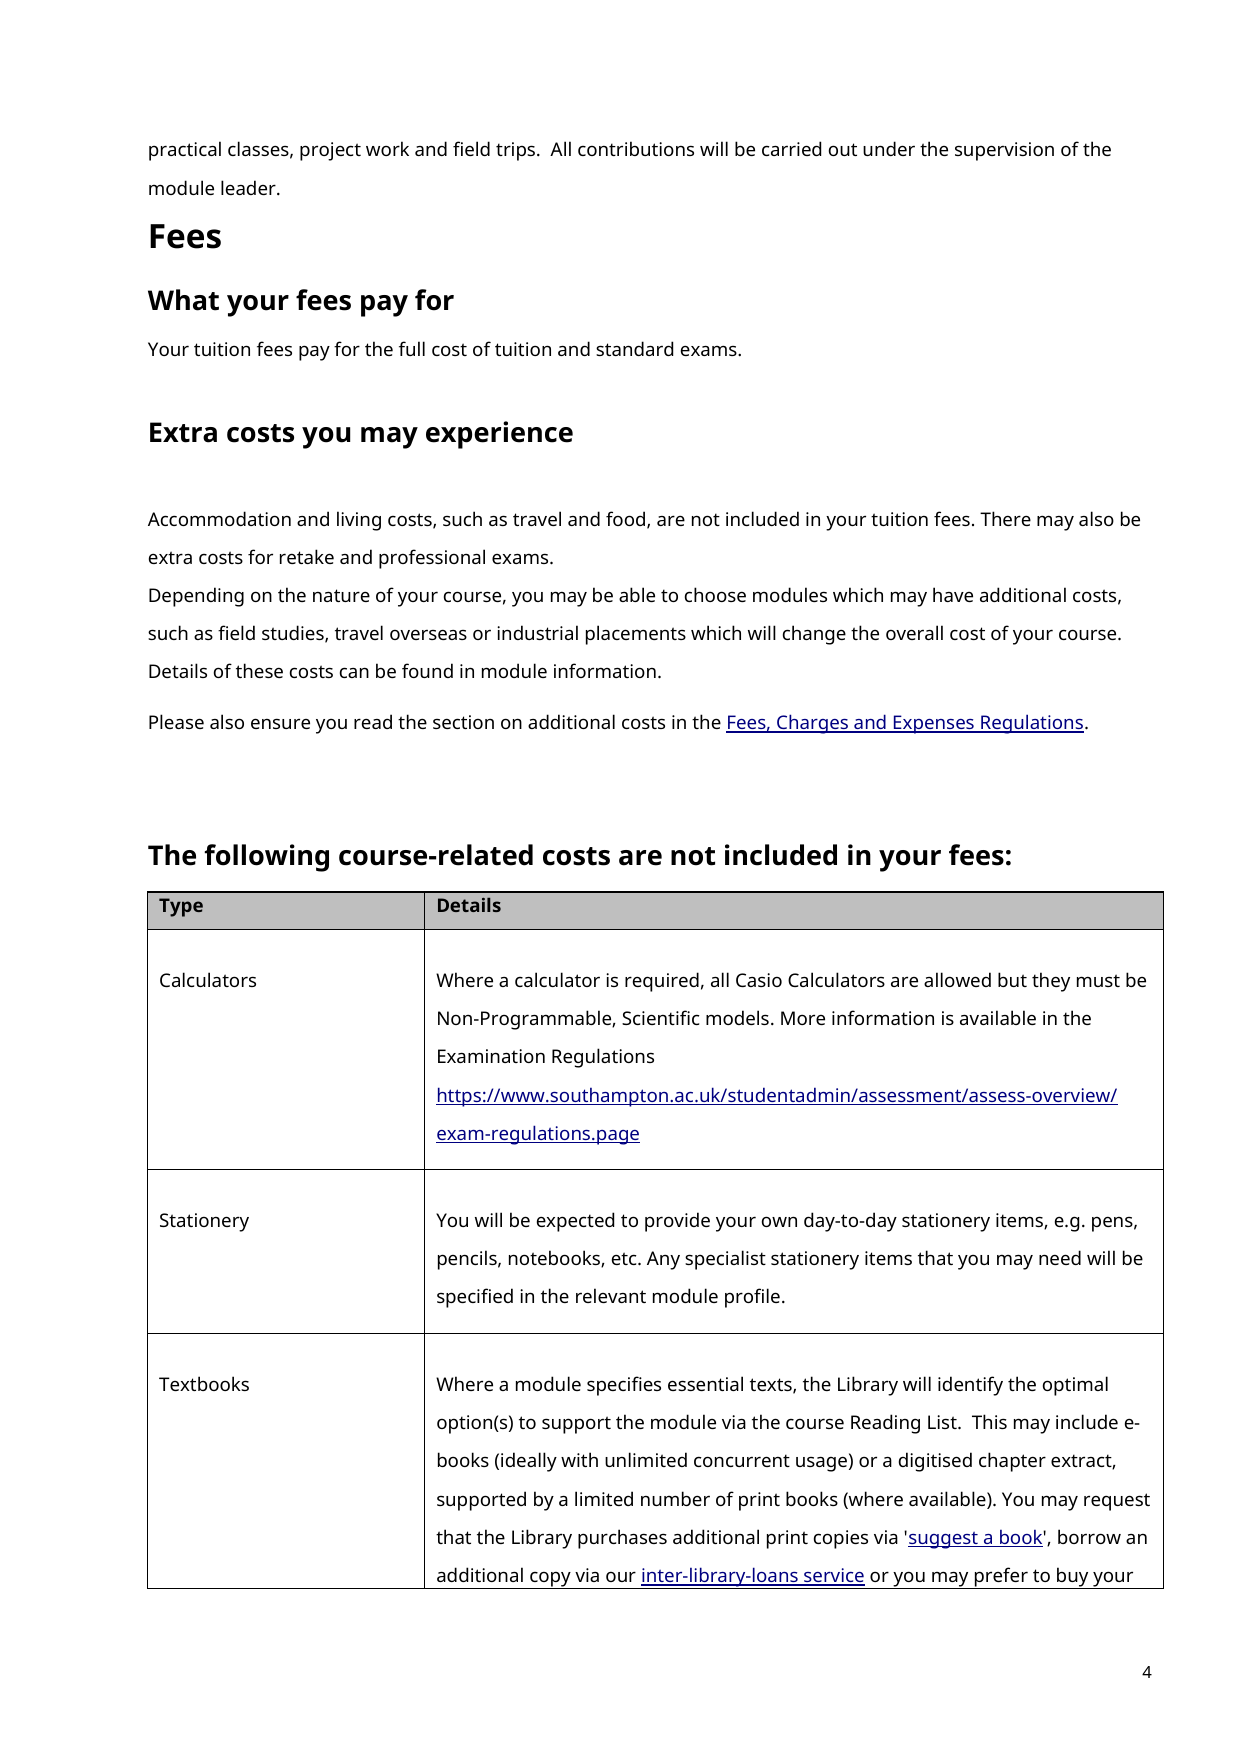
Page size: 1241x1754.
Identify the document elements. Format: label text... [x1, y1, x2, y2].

subtitle The following course-related costs are not included in your fees: [148, 836, 1152, 873]
table_cell Where a calculator is required, all Casio Calculators are allowed but they must be Non-Programmable, Scientific models. More information is available in the Examination Regulations https://www.southampton.ac.uk/studentadmin/assessment/assess-overview/exam-regulations.page [425, 930, 1163, 1169]
subtitle Fees [148, 213, 1152, 259]
table_header Type [148, 893, 424, 929]
text Your tuition fees pay for the full cost of tuition and standard exams. [148, 337, 1152, 362]
text Depending on the nature of your course, you may be able to choose modules which may have additional costs, such as field studies, travel overseas or industrial placements which will change the overall cost of your course. Details of these costs can be found in module information. [148, 582, 1152, 684]
table_header Details [425, 893, 1163, 929]
text Please also ensure you read the section on additional costs in the Fees, Charges and Expenses Regulations. [148, 709, 1152, 735]
subtitle Extra costs you may experience [148, 413, 1152, 450]
text practical classes, project work and field trips. All contributions will be carried out under the supervision of the module leader. [148, 137, 1152, 201]
table_cell Textbooks [148, 1334, 424, 1588]
text Accommodation and living costs, such as travel and food, are not included in your tuition fees. There may also be extra costs for retake and professional exams. [148, 506, 1152, 570]
subtitle What your fees pay for [148, 281, 1152, 318]
table_cell Stationery [148, 1170, 424, 1333]
table_cell You will be expected to provide your own day-to-day stationery items, e.g. pens, pencils, notebooks, etc. Any specialist stationery items that you may need will be specified in the relevant module profile. [425, 1170, 1163, 1333]
table_cell Where a module specifies essential texts, the Library will identify the optimal option(s) to support the module via the course Reading List. This may include e-books (ideally with unlimited concurrent usage) or a digitised chapter extract, supported by a limited number of print books (where available). You may request that the Library purchases additional print copies via 'suggest a book', borrow an additional copy via our inter-library-loans service or you may prefer to buy your [425, 1334, 1163, 1588]
table_cell Calculators [148, 930, 424, 1169]
